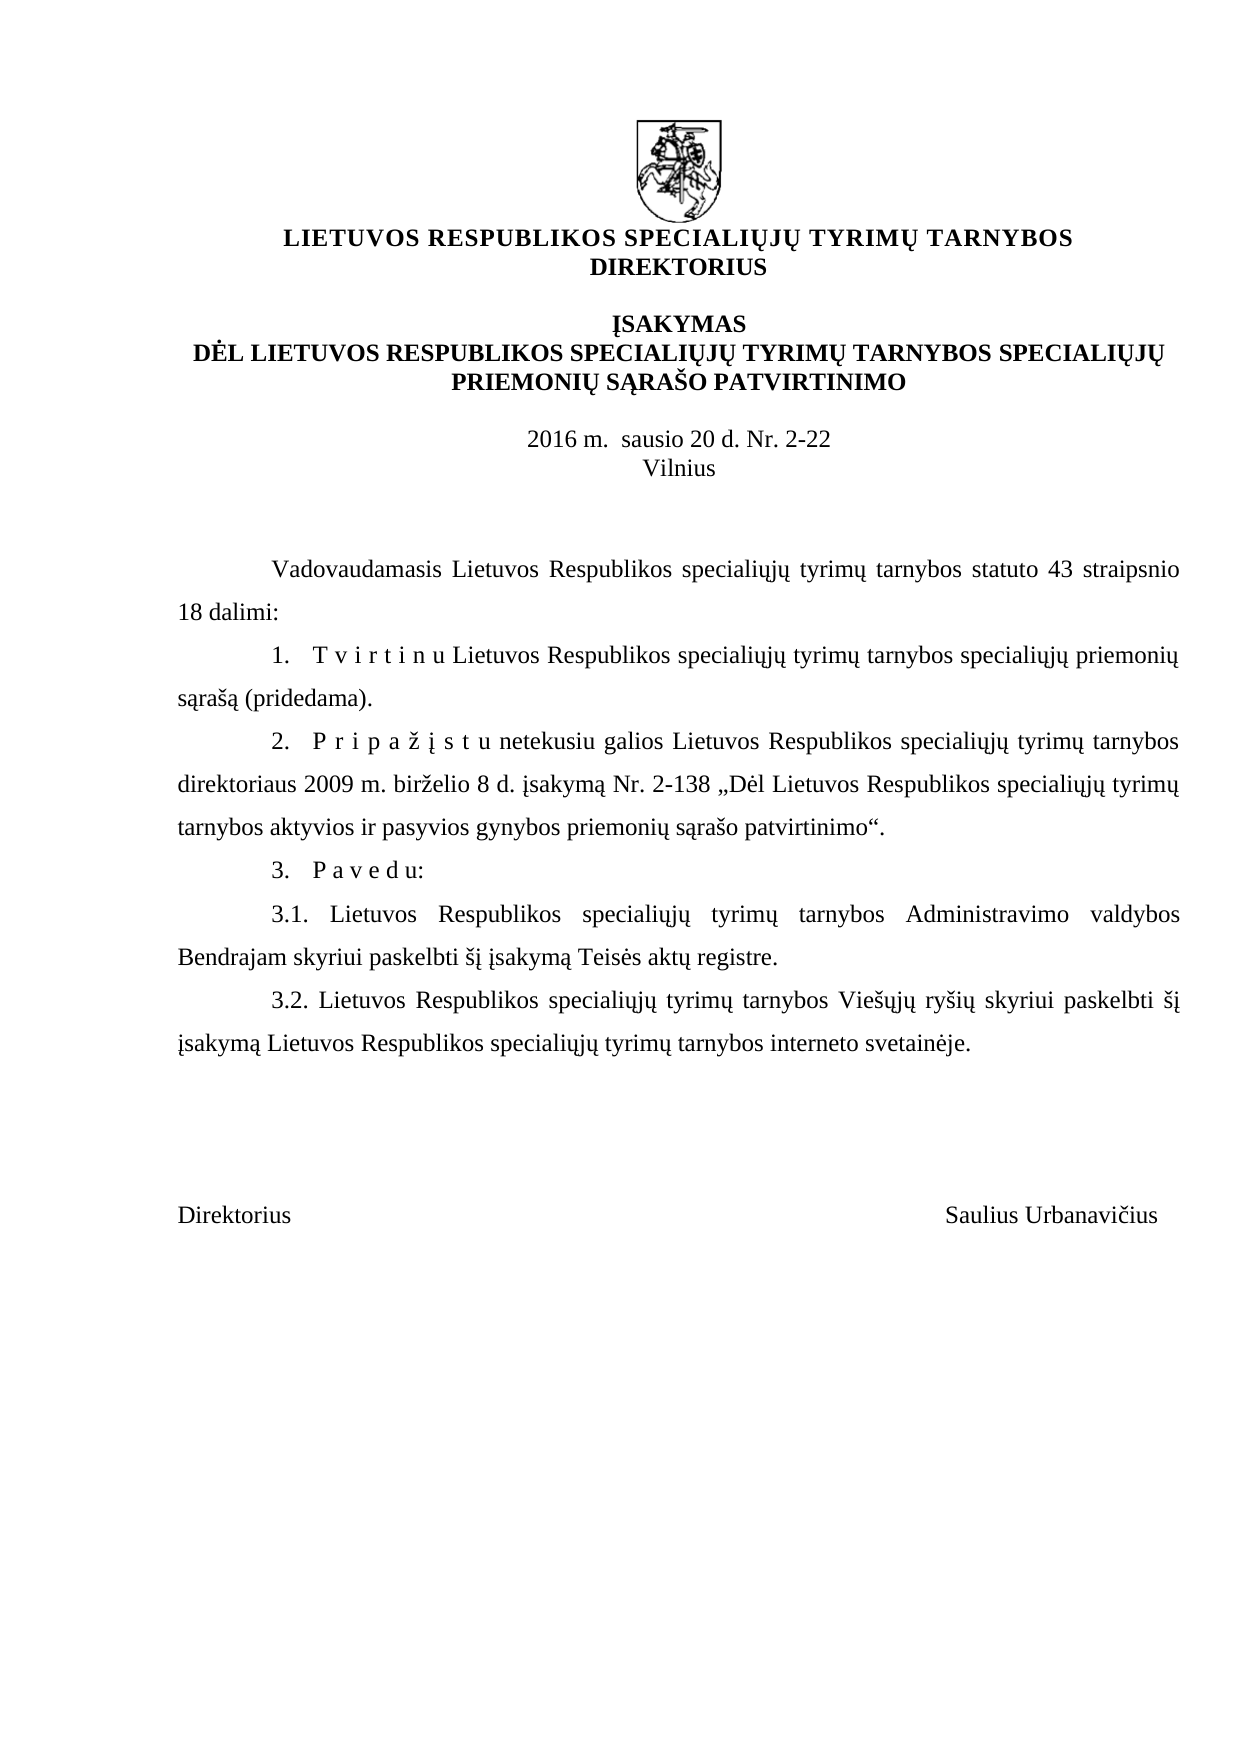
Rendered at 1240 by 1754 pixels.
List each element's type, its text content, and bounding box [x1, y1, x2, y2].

text Vilnius [177, 453, 1181, 482]
text 3.2. Lietuvos Respublikos specialiųjų tyrimų tarnybos Viešųjų ryšių skyriui paskelbti šį įsakymą Lietuvos Respublikos specialiųjų tyrimų tarnybos interneto svetainėje. [177, 985, 1181, 1057]
text 3.1. Lietuvos Respublikos specialiųjų tyrimų tarnybos Administravimo valdybos Bendrajam skyriui paskelbti šį įsakymą Teisės aktų registre. [177, 899, 1181, 971]
text 2016 m. sausio 20 d. Nr. 2-22 [177, 424, 1181, 453]
text DĖL LIETUVOS RESPUBLIKOS SPECIALIŲJŲ TYRIMŲ TARNYBOS SPECIALIŲJŲ PRIEMONIŲ SĄRAŠO PATVIRTINIMO [177, 338, 1181, 396]
text Vadovaudamasis Lietuvos Respublikos specialiųjų tyrimų tarnybos statuto 43 straipsnio 18 dalimi: [177, 554, 1181, 626]
text 1. T v i r t i n u Lietuvos Respublikos specialiųjų tyrimų tarnybos specialiųjų priemonių sąrašą (pridedama). [177, 640, 1181, 712]
text 3. P a v e d u: [177, 856, 1181, 884]
text Direktorius Saulius Urbanavičius [177, 1201, 1181, 1229]
text 2. P r i p a ž į s t u netekusiu galios Lietuvos Respublikos specialiųjų tyrimų tarnybos direktoriaus 2009 m. birželio 8 d. įsakymą Nr. 2-138 „Dėl Lietuvos Respublikos specialiųjų tyrimų tarnybos aktyvios ir pasyvios gynybos priemonių sąrašo patvirtinimo“. [177, 726, 1181, 841]
text DIREKTORIUS [177, 252, 1179, 281]
text LIETUVOS RESPUBLIKOS SPECIALIŲJŲ TYRIMŲ TARNYBOS [177, 223, 1179, 252]
text ĮSAKYMAS [177, 309, 1181, 338]
